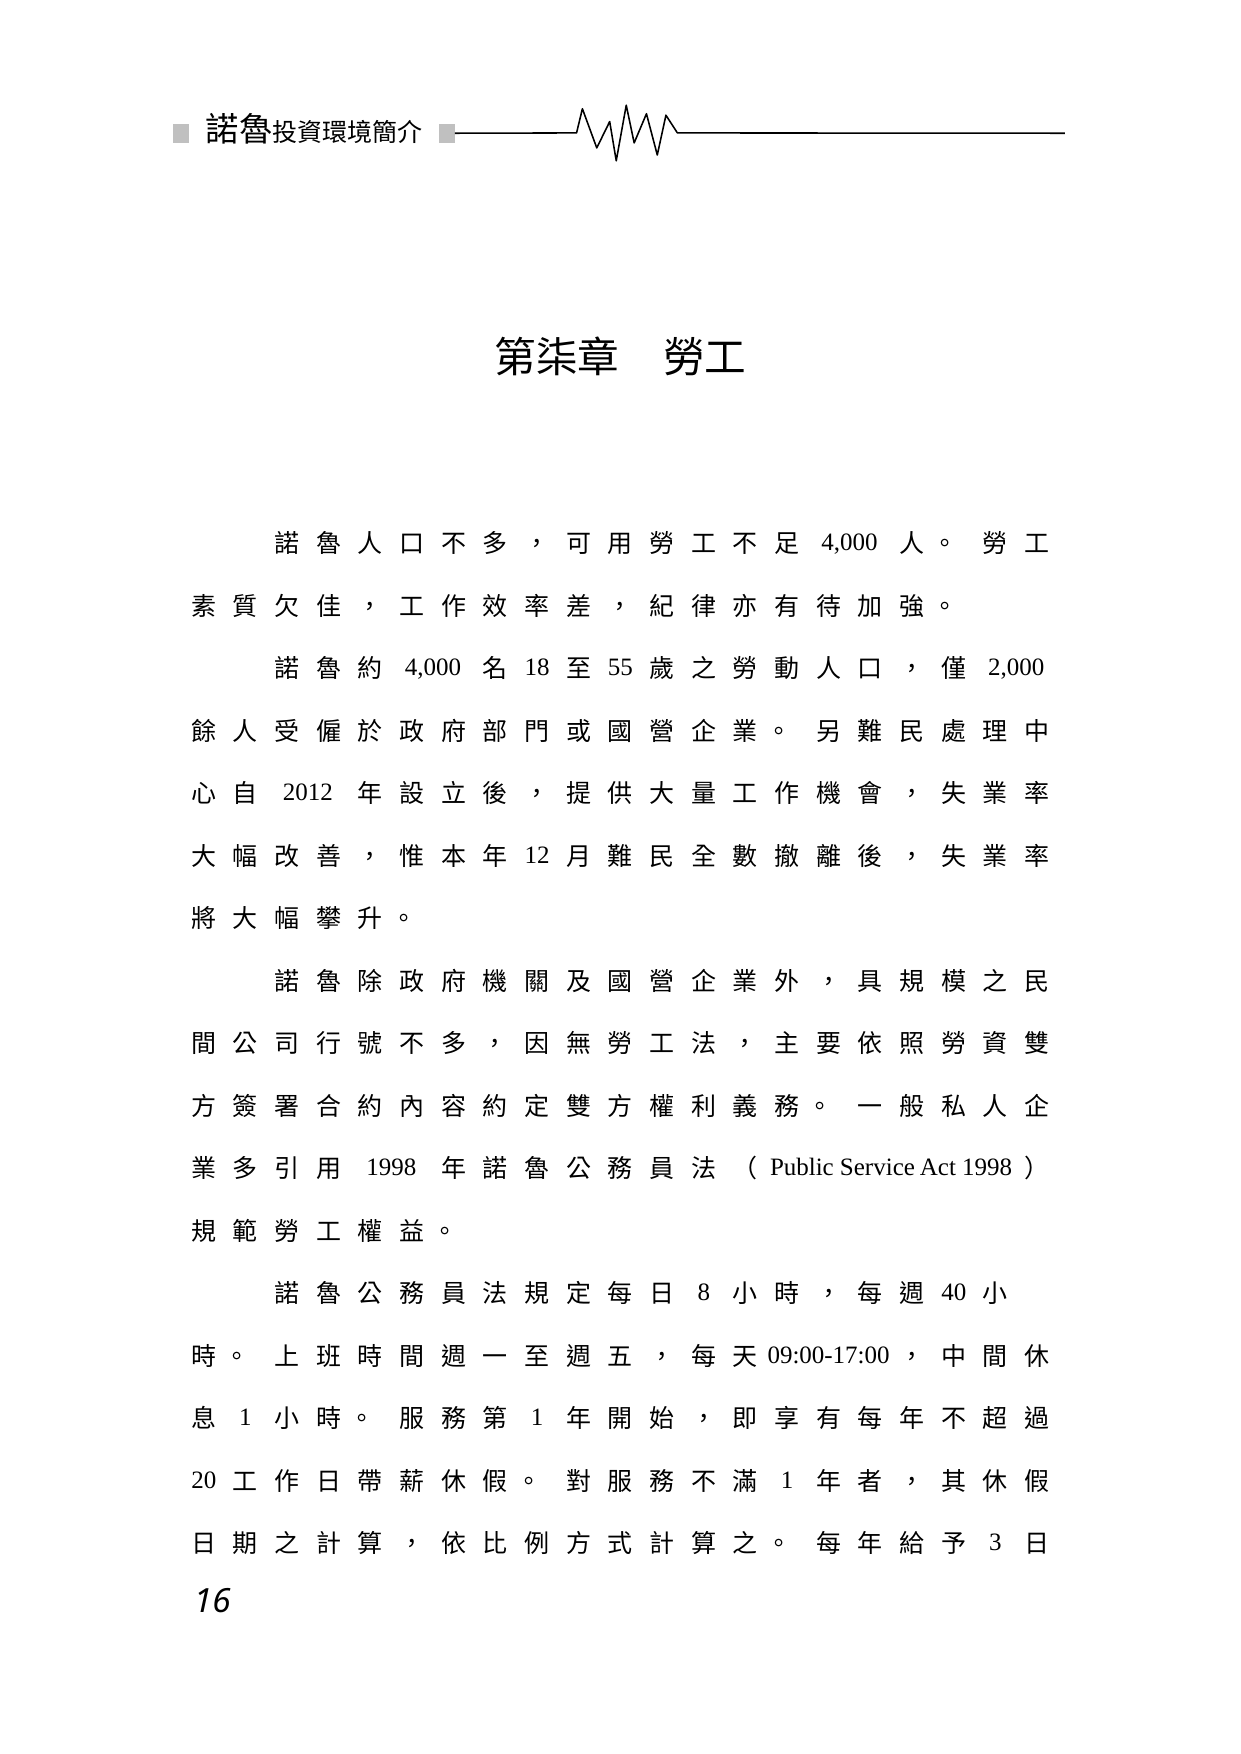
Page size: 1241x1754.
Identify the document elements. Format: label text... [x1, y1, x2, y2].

text 諾魯公務員法規定每日8小時，每週40小時。上班時間週一至週五，每天09:00-17:00，中間休息1小時。服務第1年開始，即享有每年不超過20工作日帶薪休假。對服務不滿1年者，其休假日期之計算，依比例方式計算之。每年給予3日 [183, 1250, 1058, 1563]
text 諾魯人口不多，可用勞工不足4,000人。勞工素質欠佳，工作效率差，紀律亦有待加強。 [183, 500, 1058, 625]
text 第柒章 勞工 [183, 313, 1058, 375]
text 諾魯約4,000名18至55歲之勞動人口，僅2,000餘人受僱於政府部門或國營企業。另難民處理中心自2012年設立後，提供大量工作機會，失業率大幅改善，惟本年12月難民全數撤離後，失業率將大幅攀升。 [183, 625, 1058, 938]
text 諾魯除政府機關及國營企業外，具規模之民間公司行號不多，因無勞工法，主要依照勞資雙方簽署合約內容約定雙方權利義務。一般私人企業多引用1998年諾魯公務員法（Public Service Act 1998）規範勞工權益。 [183, 938, 1058, 1250]
